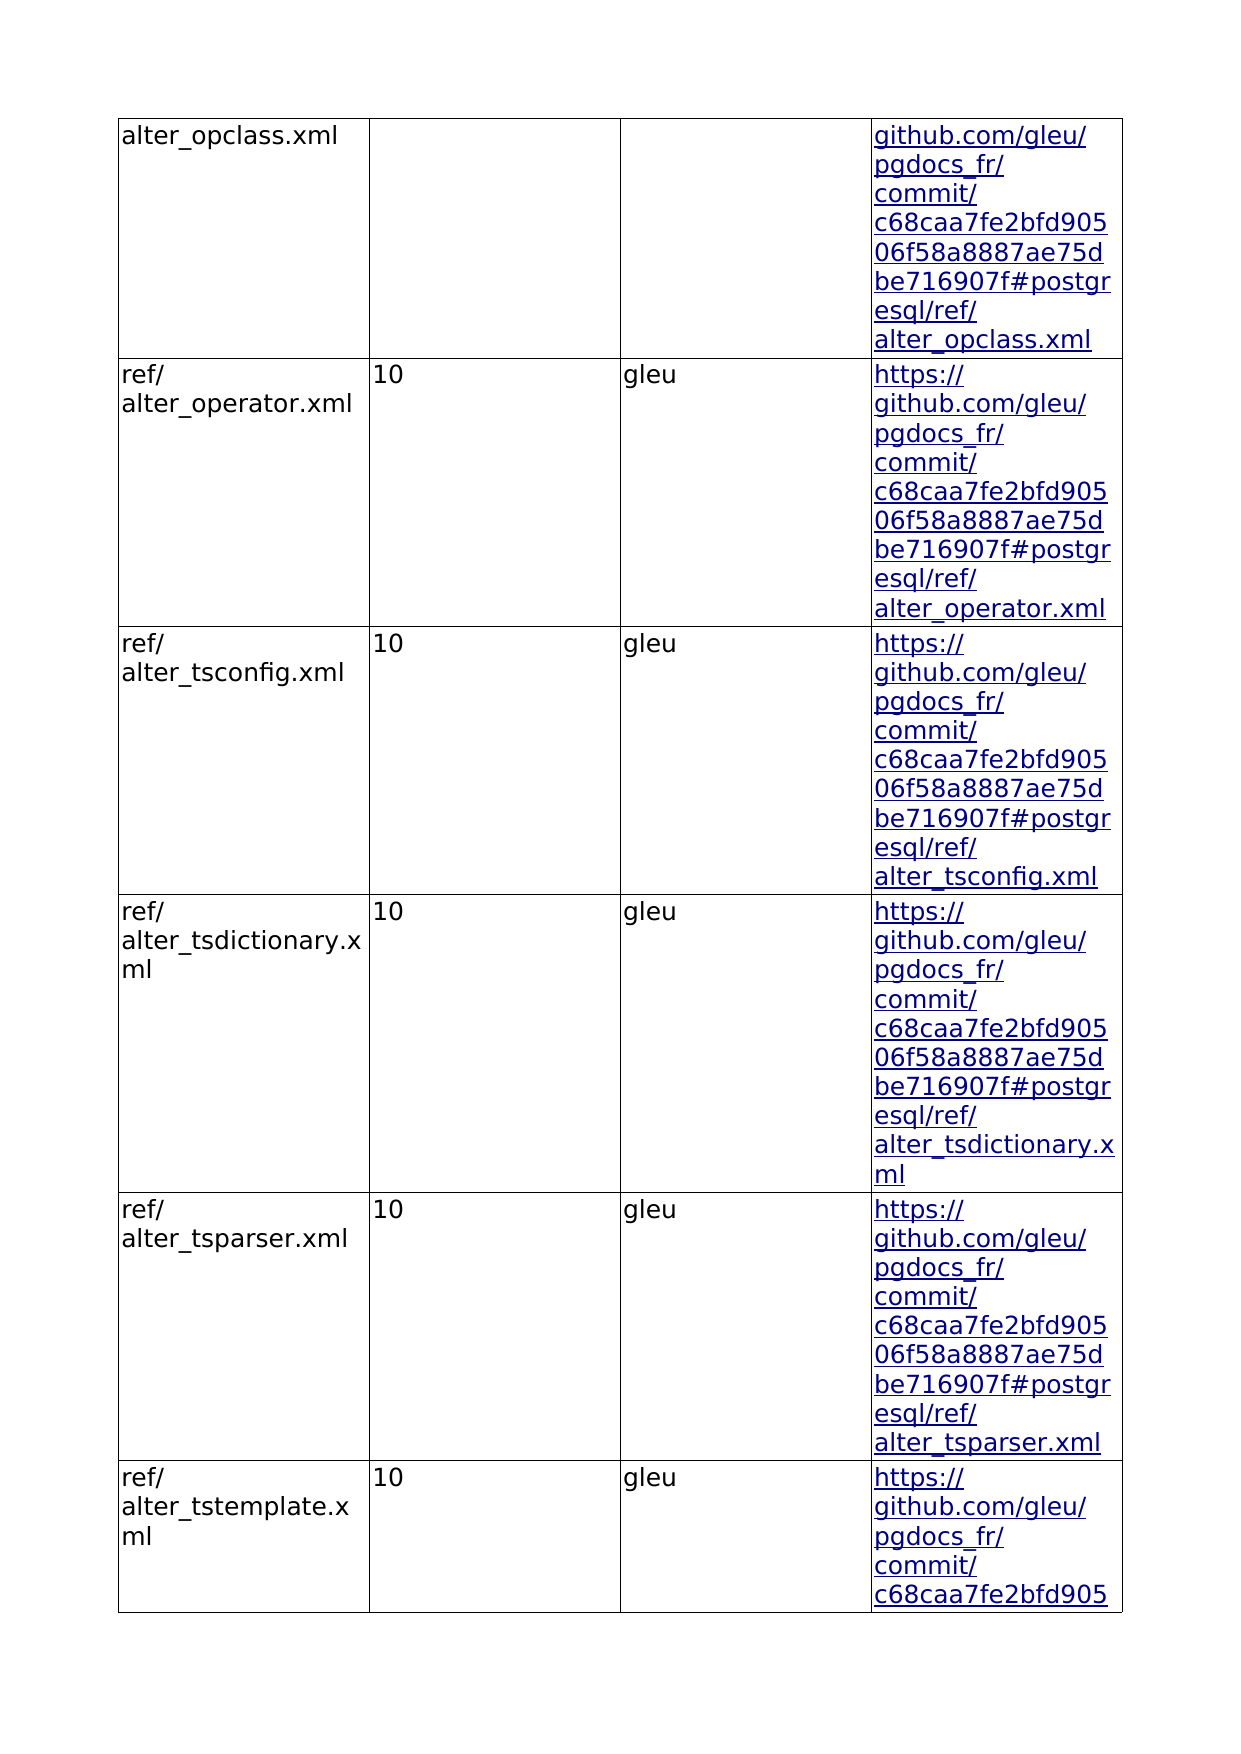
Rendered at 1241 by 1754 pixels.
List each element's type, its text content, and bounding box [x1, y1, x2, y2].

table_cell gleu [621, 1461, 871, 1612]
table_cell gleu [621, 359, 871, 626]
table_cell alter_opclass.xml [119, 119, 369, 357]
table_cell gleu [621, 1193, 871, 1460]
table_cell 10 [370, 1461, 620, 1612]
table_cell ref/alter_tsparser.xml [119, 1193, 369, 1460]
table_cell https://github.com/gleu/pgdocs_fr/commit/c68caa7fe2bfd905 [872, 1461, 1122, 1612]
table_cell https://github.com/gleu/pgdocs_fr/commit/c68caa7fe2bfd90506f58a8887ae75dbe716907f#postgresql/ref/alter_tsdictionary.xml [872, 895, 1122, 1192]
table_cell gleu [621, 627, 871, 894]
table_cell 10 [370, 359, 620, 626]
table_cell 10 [370, 627, 620, 894]
table_cell ref/alter_tstemplate.xml [119, 1461, 369, 1612]
table_cell 10 [370, 895, 620, 1192]
table_cell [370, 119, 620, 357]
table_cell https://github.com/gleu/pgdocs_fr/commit/c68caa7fe2bfd90506f58a8887ae75dbe716907f#postgresql/ref/alter_tsparser.xml [872, 1193, 1122, 1460]
table_cell github.com/gleu/pgdocs_fr/commit/c68caa7fe2bfd90506f58a8887ae75dbe716907f#postgresql/ref/alter_opclass.xml [872, 119, 1122, 357]
table_cell [621, 119, 871, 357]
table_cell ref/alter_operator.xml [119, 359, 369, 626]
table_cell https://github.com/gleu/pgdocs_fr/commit/c68caa7fe2bfd90506f58a8887ae75dbe716907f#postgresql/ref/alter_operator.xml [872, 359, 1122, 626]
table_cell ref/alter_tsdictionary.xml [119, 895, 369, 1192]
table_cell gleu [621, 895, 871, 1192]
table_cell ref/alter_tsconfig.xml [119, 627, 369, 894]
table_cell 10 [370, 1193, 620, 1460]
table_cell https://github.com/gleu/pgdocs_fr/commit/c68caa7fe2bfd90506f58a8887ae75dbe716907f#postgresql/ref/alter_tsconfig.xml [872, 627, 1122, 894]
